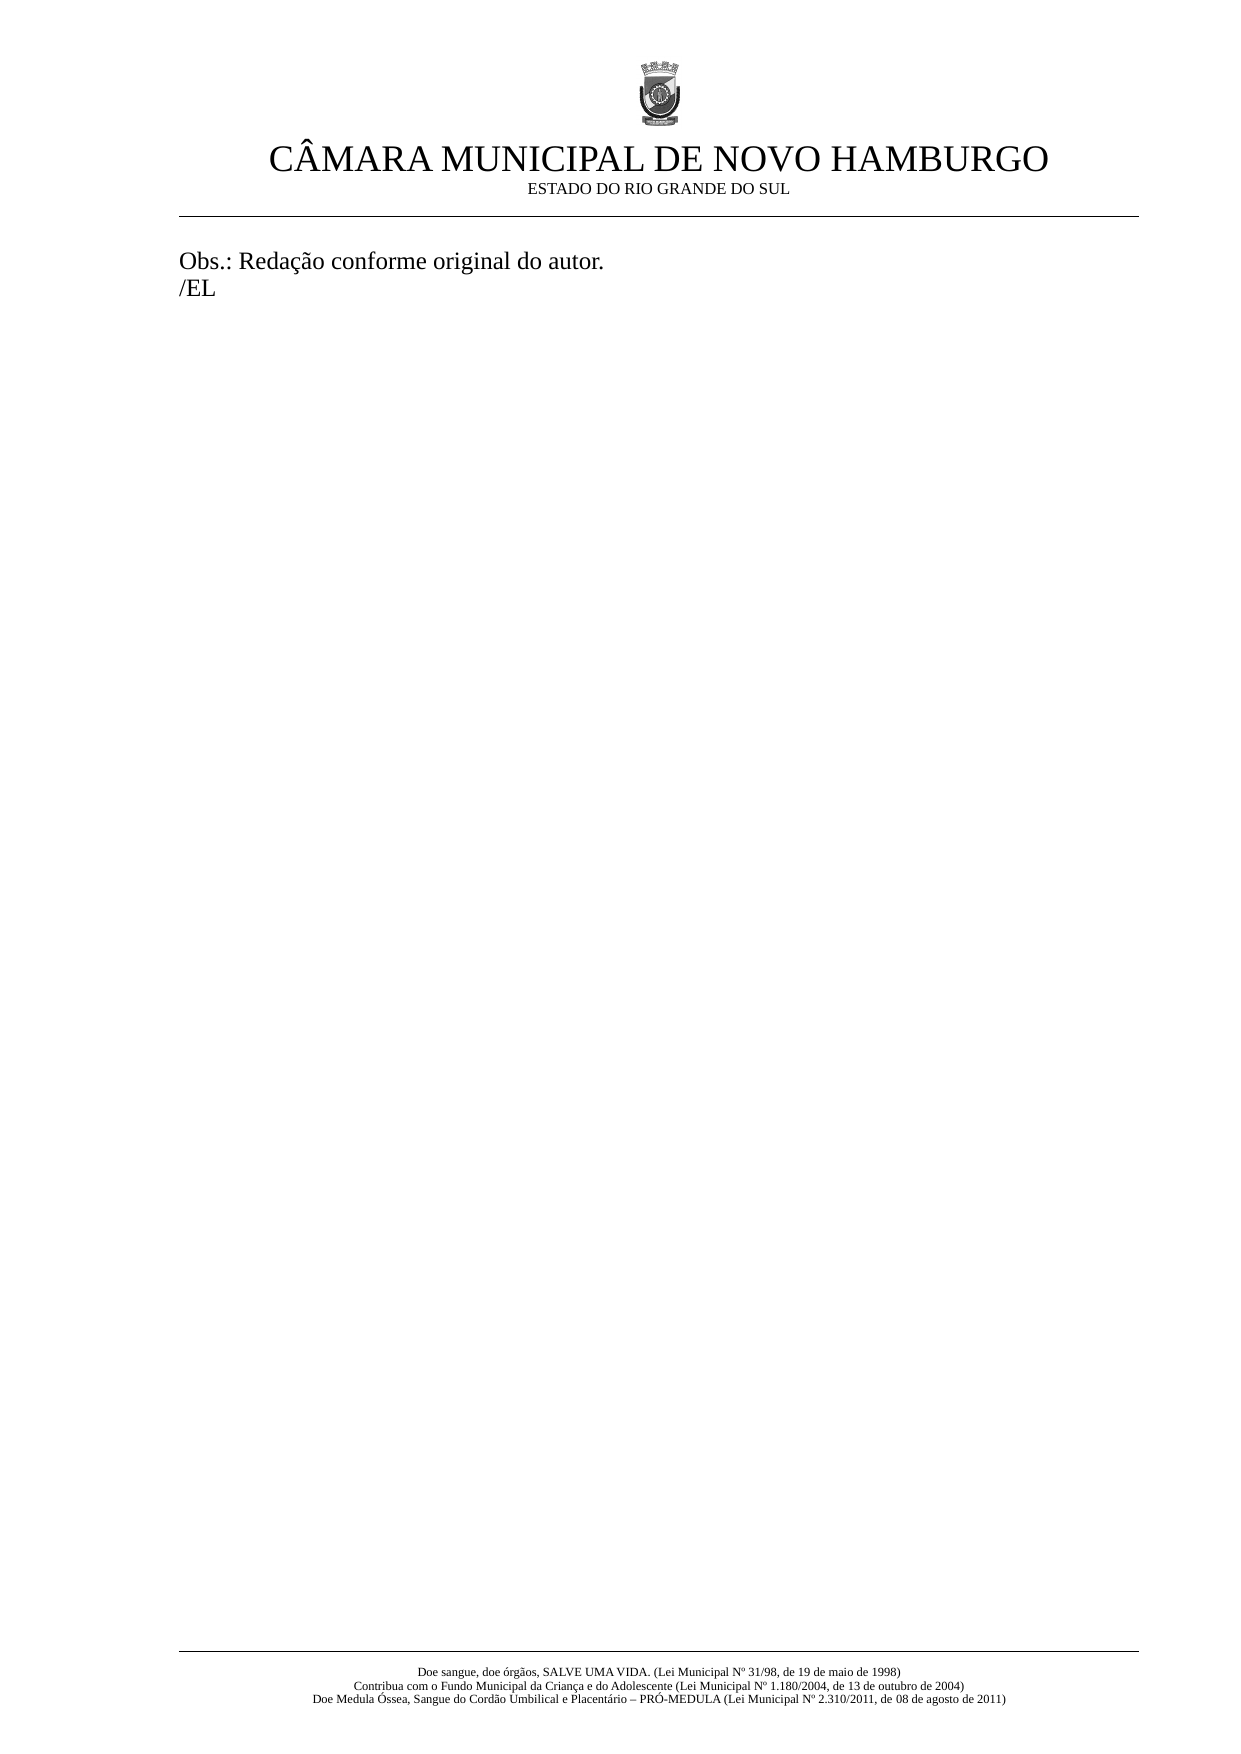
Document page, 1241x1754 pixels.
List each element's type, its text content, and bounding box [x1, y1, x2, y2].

text /EL [179, 274, 1139, 302]
text Obs.: Redação conforme original do autor. [179, 247, 1139, 274]
